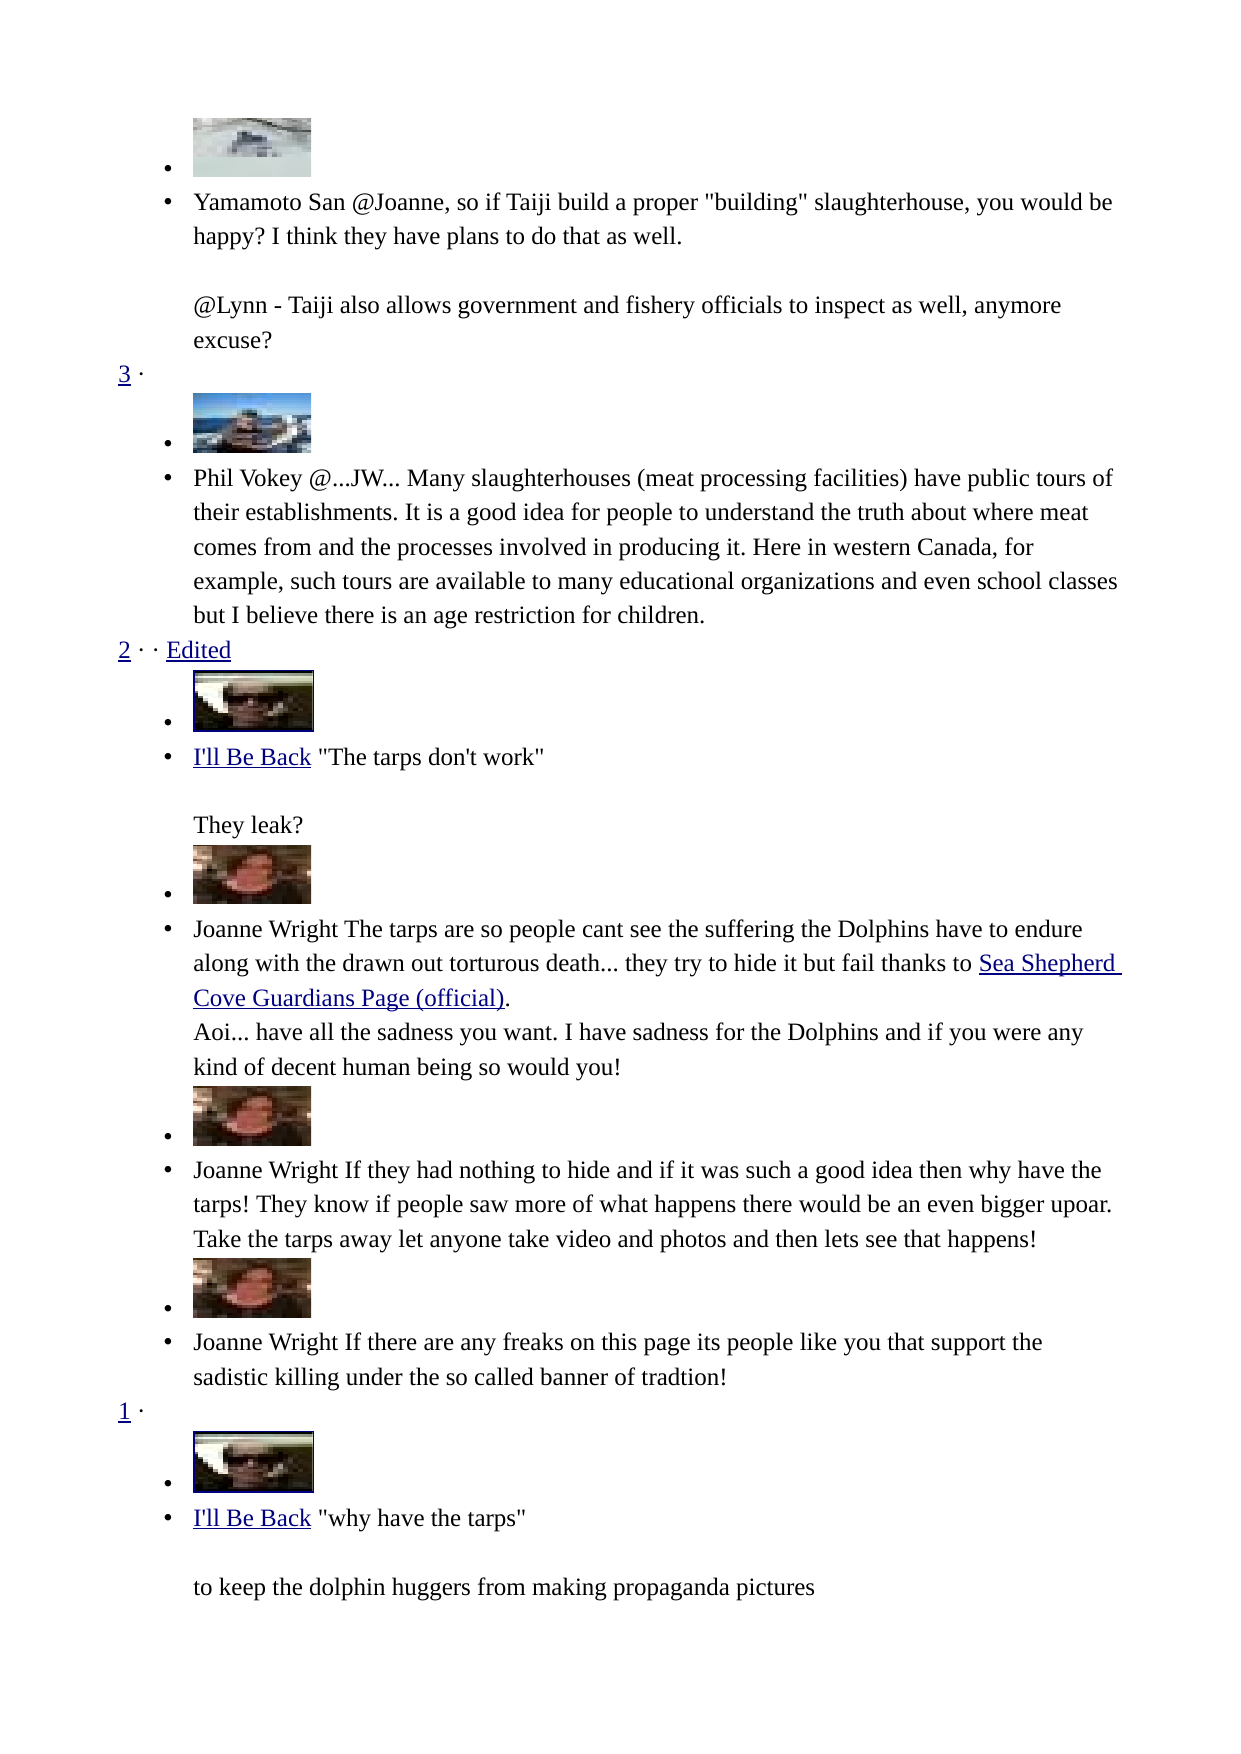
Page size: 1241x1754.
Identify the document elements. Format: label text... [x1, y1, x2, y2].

picture [195, 1432, 313, 1491]
list Yamamoto San @Joanne, so if Taiji build a proper "building" slaughterhouse, you would be happy? I think they have plans to do that as well. @Lynn - Taiji also allows government and fishery officials to inspect as well, anymore excuse? [164, 187, 1122, 354]
text 3 · [118, 359, 1122, 388]
list Phil Vokey @...JW... Many slaughterhouses (meat processing facilities) have public tours of their establishments. It is a good idea for people to understand the truth about where meat comes from and the processes involved in producing it. Here in western Canada, for example, such tours are available to many educational organizations and even school classes but I believe there is an age restriction for children. [164, 463, 1122, 629]
text 1 · [118, 1396, 1122, 1425]
text 2 · · Edited [118, 635, 1122, 664]
picture [193, 1086, 312, 1146]
list Joanne Wright If there are any freaks on this page its people like you that support the sadistic killing under the so called banner of tradtion! [164, 1327, 1122, 1391]
list Joanne Wright The tarps are so people cant see the suffering the Dolphins have to endure along with the drawn out torturous death... they try to hide it but fail thanks to Sea Shepherd Cove Guardians Page (official). Aoi... have all the sadness you want. I have sadness for the Dolphins and if you were any kind of decent human being so would you! [164, 914, 1122, 1081]
picture [195, 671, 313, 730]
list I'll Be Back "The tarps don't work" They leak? [164, 742, 1122, 839]
picture [193, 118, 312, 177]
list I'll Be Back "why have the tarps" to keep the dolphin huggers from making propaganda pictures [164, 1503, 1122, 1601]
picture [193, 1258, 312, 1318]
picture [193, 845, 312, 904]
picture [193, 393, 312, 453]
list Joanne Wright If they had nothing to hide and if it was such a good idea then why have the tarps! They know if people saw more of what happens there would be an even bigger upoar. Take the tarps away let anyone take video and photos and then lets see that happens! [164, 1155, 1122, 1253]
